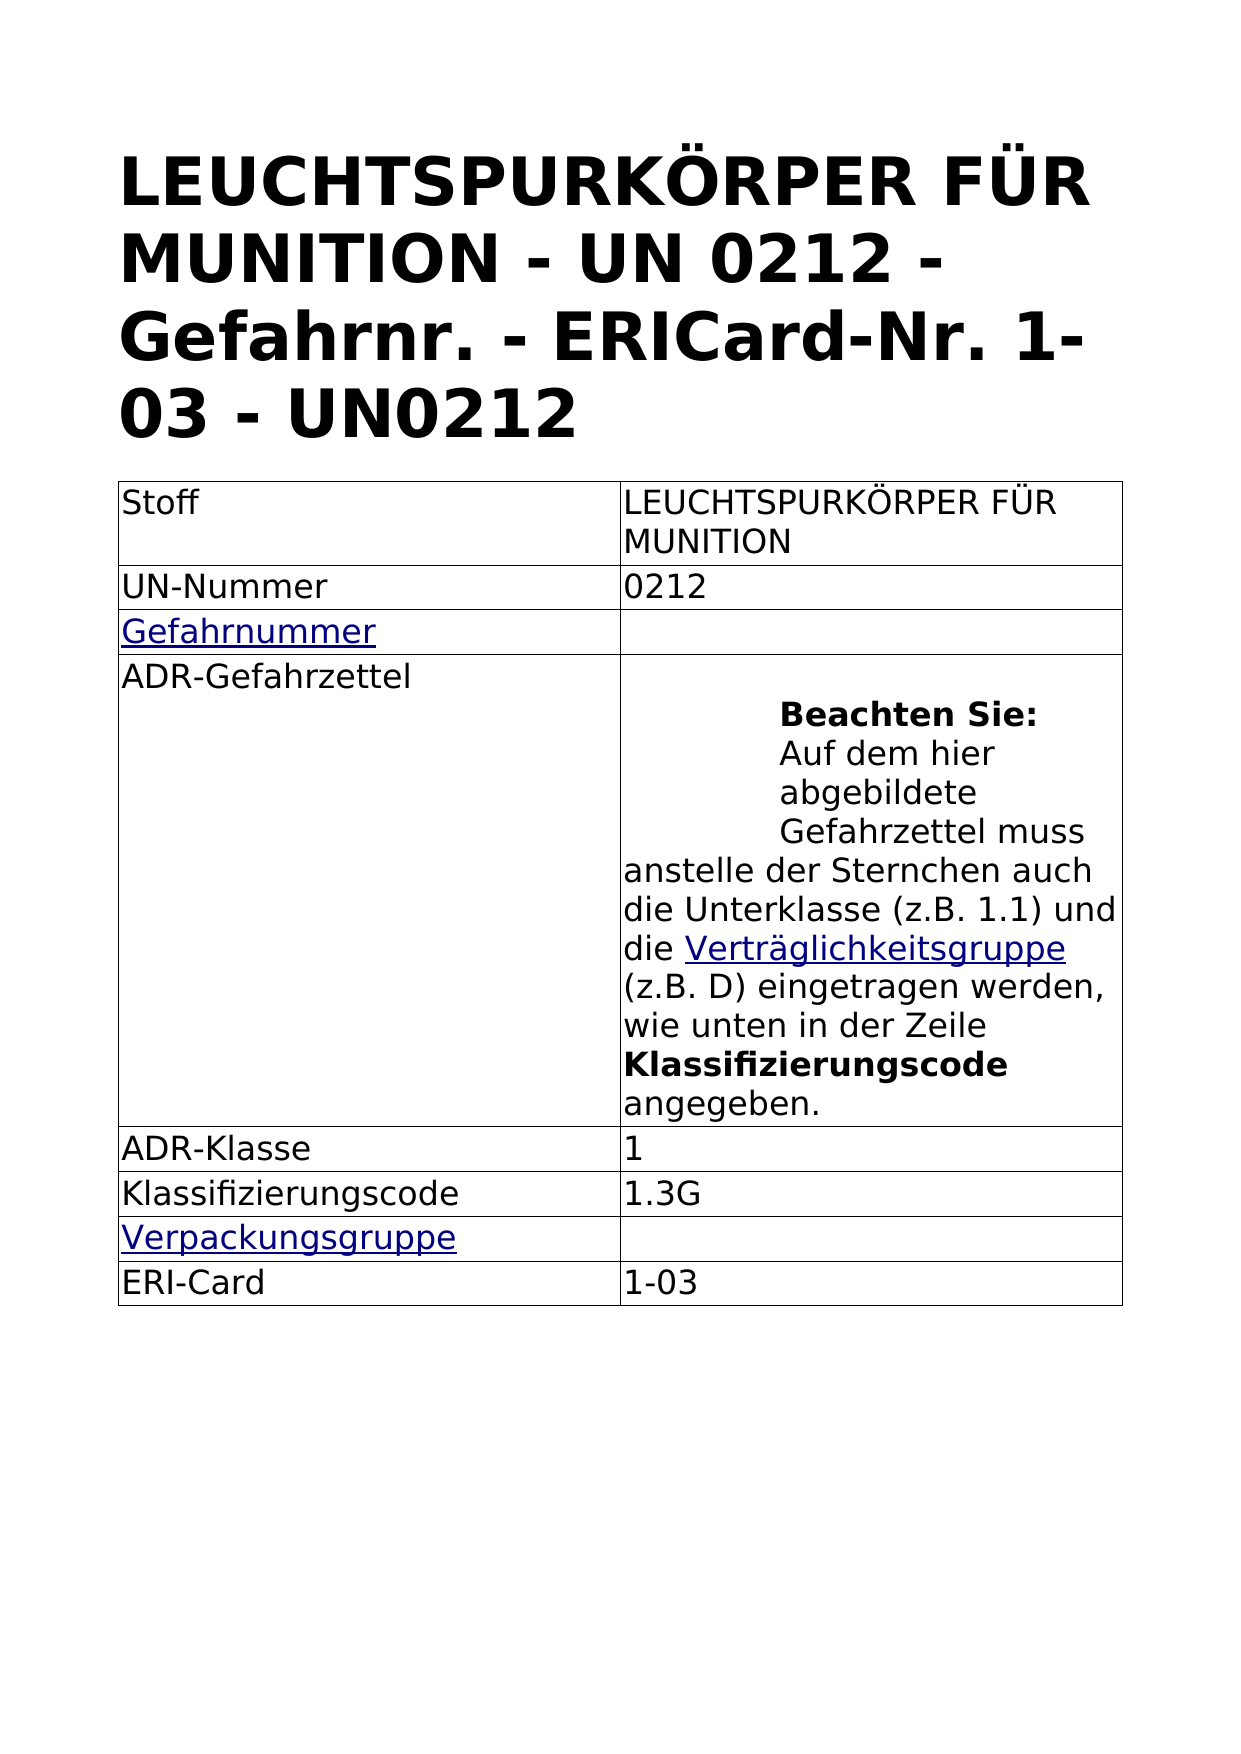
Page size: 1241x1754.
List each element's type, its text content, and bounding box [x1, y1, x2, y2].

table_cell Beachten Sie: Auf dem hier abgebildete Gefahrzettel muss anstelle der Sternchen auch die Unterklasse (z.B. 1.1) und die Verträglichkeitsgruppe (z.B. D) eingetragen werden, wie unten in der Zeile Klassifizierungscode angegeben. [621, 655, 1122, 1126]
table_cell ADR-Klasse [119, 1127, 620, 1171]
table_cell 1.3G [621, 1172, 1122, 1216]
table_cell 1 [621, 1127, 1122, 1171]
table_header LEUCHTSPURKÖRPER FÜR MUNITION [621, 482, 1122, 564]
subtitle LEUCHTSPURKÖRPER FÜR MUNITION - UN 0212 - Gefahrnr. - ERICard-Nr. 1-03 - UN0212 [118, 143, 1122, 453]
table_cell Klassifizierungscode [119, 1172, 620, 1216]
table_header Stoff [119, 482, 620, 564]
table_cell ADR-Gefahrzettel [119, 655, 620, 1126]
table_cell 0212 [621, 566, 1122, 609]
table_cell 1-03 [621, 1262, 1122, 1305]
table_cell Verpackungsgruppe [119, 1217, 620, 1261]
table_cell Gefahrnummer [119, 610, 620, 654]
table_cell ERI-Card [119, 1262, 620, 1305]
table_cell [621, 1217, 1122, 1261]
table_cell UN-Nummer [119, 566, 620, 609]
table_cell [621, 610, 1122, 654]
